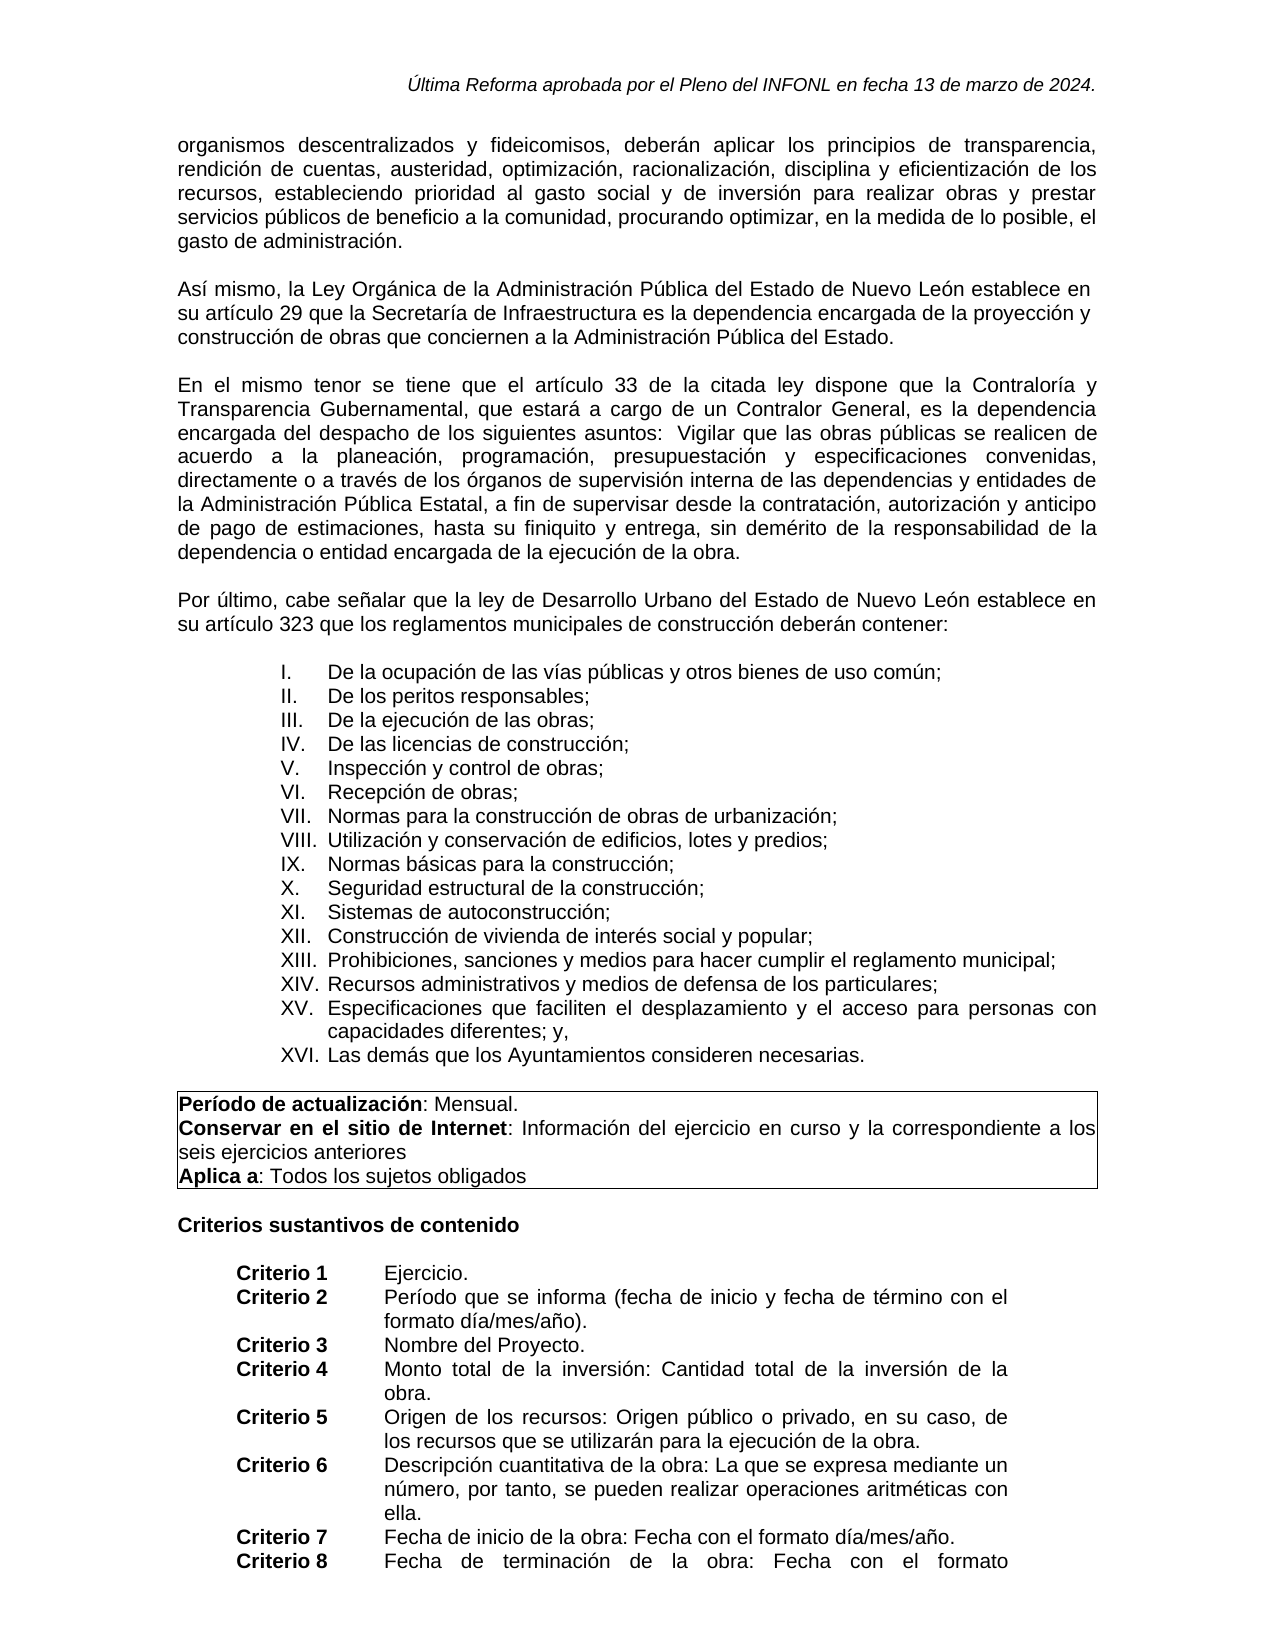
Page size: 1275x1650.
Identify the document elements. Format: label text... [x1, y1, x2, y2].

list Especificaciones que faciliten el desplazamiento y el acceso para personas con capacidades diferentes; y, [280, 995, 1098, 1043]
list De las licencias de construcción; [280, 732, 1098, 756]
list Sistemas de autoconstrucción; [280, 899, 1098, 923]
text Aplica a: Todos los sujetos obligados [178, 1163, 1097, 1188]
text En el mismo tenor se tiene que el artículo 33 de la citada ley dispone que la Contraloría y Transparencia Gubernamental, que estará a cargo de un Contralor General, es la dependencia encargada del despacho de los siguientes asuntos: Vigilar que las obras públicas se realicen de acuerdo a la planeación, programación, presupuestación y especificaciones convenidas, directamente o a través de los órganos de supervisión interna de las dependencias y entidades de la Administración Pública Estatal, a fin de supervisar desde la contratación, autorización y anticipo de pago de estimaciones, hasta su finiquito y entrega, sin demérito de la responsabilidad de la dependencia o entidad encargada de la ejecución de la obra. [177, 372, 1098, 564]
list Prohibiciones, sanciones y medios para hacer cumplir el reglamento municipal; [280, 947, 1098, 971]
list Seguridad estructural de la construcción; [280, 876, 1098, 899]
list Inspección y control de obras; [280, 756, 1098, 780]
list Normas para la construcción de obras de urbanización; [280, 804, 1098, 828]
text Criterio 5 Origen de los recursos: Origen público o privado, en su caso, de los recursos que se utilizarán para la ejecución de la obra. [236, 1405, 1009, 1453]
text organismos descentralizados y fideicomisos, deberán aplicar los principios de transparencia, rendición de cuentas, austeridad, optimización, racionalización, disciplina y eficientización de los recursos, estableciendo prioridad al gasto social y de inversión para realizar obras y prestar servicios públicos de beneficio a la comunidad, procurando optimizar, en la medida de lo posible, el gasto de administración. [177, 133, 1098, 253]
text Criterio 7 Fecha de inicio de la obra: Fecha con el formato día/mes/año. [236, 1524, 1009, 1548]
text Por último, cabe señalar que la ley de Desarrollo Urbano del Estado de Nuevo León establece en su artículo 323 que los reglamentos municipales de construcción deberán contener: [177, 588, 1098, 636]
list Construcción de vivienda de interés social y popular; [280, 923, 1098, 947]
list De la ejecución de las obras; [280, 708, 1098, 732]
list Las demás que los Ayuntamientos consideren necesarias. [280, 1043, 1098, 1067]
text Conservar en el sitio de Internet: Información del ejercicio en curso y la correspondiente a los seis ejercicios anteriores [178, 1115, 1097, 1163]
list Normas básicas para la construcción; [280, 852, 1098, 876]
list Recursos administrativos y medios de defensa de los particulares; [280, 971, 1098, 995]
text Criterio 2 Período que se informa (fecha de inicio y fecha de término con el formato día/mes/año). [236, 1285, 1009, 1333]
list De los peritos responsables; [280, 684, 1098, 708]
list Recepción de obras; [280, 780, 1098, 804]
text Período de actualización: Mensual. [178, 1092, 1097, 1115]
text Así mismo, la Ley Orgánica de la Administración Pública del Estado de Nuevo León establece en su artículo 29 que la Secretaría de Infraestructura es la dependencia encargada de la proyección y construcción de obras que conciernen a la Administración Pública del Estado. [177, 277, 1092, 348]
text Criterio 1 Ejercicio. [236, 1261, 1009, 1285]
text Criterio 3 Nombre del Proyecto. [236, 1333, 1009, 1357]
list De la ocupación de las vías públicas y otros bienes de uso común; [280, 660, 1098, 684]
list Utilización y conservación de edificios, lotes y predios; [280, 828, 1098, 852]
text Criterio 8 Fecha de terminación de la obra: Fecha con el formato [236, 1548, 1009, 1572]
text Criterio 6 Descripción cuantitativa de la obra: La que se expresa mediante un número, por tanto, se pueden realizar operaciones aritméticas con ella. [236, 1453, 1009, 1524]
text Criterio 4 Monto total de la inversión: Cantidad total de la inversión de la obra. [236, 1357, 1009, 1405]
text Criterios sustantivos de contenido [177, 1213, 1006, 1237]
